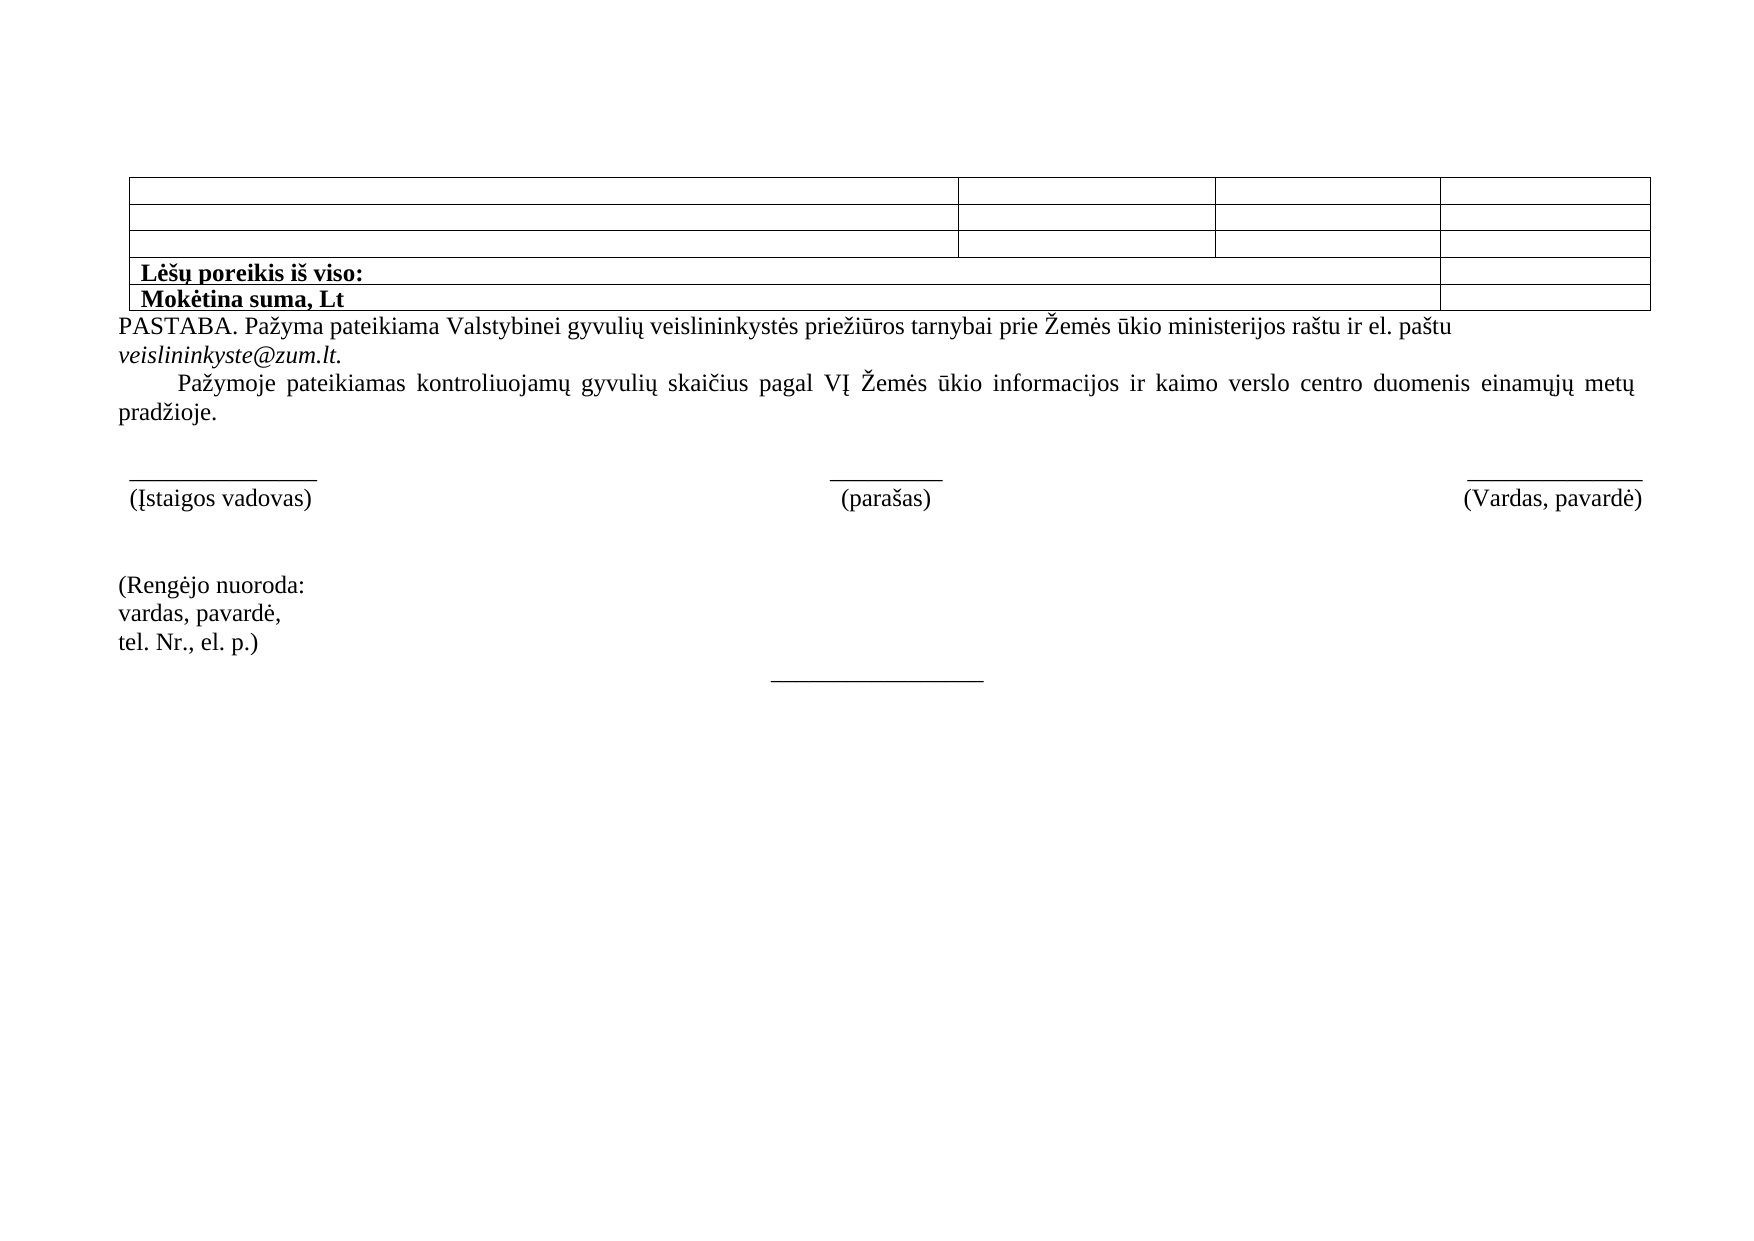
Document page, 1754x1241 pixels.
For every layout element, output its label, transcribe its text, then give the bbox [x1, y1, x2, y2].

text (Rengėjo nuoroda: [118, 570, 1636, 598]
table_cell Mokėtina suma, Lt [130, 285, 959, 310]
table_cell [1441, 285, 1650, 310]
table_cell [1216, 205, 1440, 230]
table_cell [130, 231, 958, 257]
table_header _______________ (Įstaigos vadovas) [118, 455, 630, 512]
text tel. Nr., el. p.) [118, 627, 1636, 656]
table_cell [959, 178, 1215, 204]
table_header ______________ (Vardas, pavardė) [1142, 455, 1653, 512]
table_cell [1441, 178, 1650, 204]
text PASTABA. Pažyma pateikiama Valstybinei gyvulių veislininkystės priežiūros tarnybai prie Žemės ūkio ministerijos raštu ir el. paštu veislininkyste@zum.lt. [118, 311, 1636, 368]
table_cell [1216, 231, 1440, 257]
table_cell Lėšų poreikis iš viso: [130, 258, 959, 283]
table_cell [1441, 258, 1650, 283]
table_cell [959, 285, 1215, 310]
table_cell [959, 231, 1215, 257]
table_cell [130, 205, 958, 230]
text vardas, pavardė, [118, 598, 1636, 627]
text _________________ [118, 656, 1636, 685]
table_cell [959, 258, 1215, 283]
table_cell [1216, 178, 1440, 204]
table_cell [130, 178, 958, 204]
table_cell [1441, 231, 1650, 257]
table_cell [959, 205, 1215, 230]
table_cell [1215, 285, 1440, 310]
table_cell [1441, 205, 1650, 230]
text Pažymoje pateikiamas kontroliuojamų gyvulių skaičius pagal VĮ Žemės ūkio informacijos ir kaimo verslo centro duomenis einamųjų metų pradžioje. [118, 368, 1636, 426]
table_cell [1215, 258, 1440, 283]
table_header _________ (parašas) [630, 455, 1142, 512]
